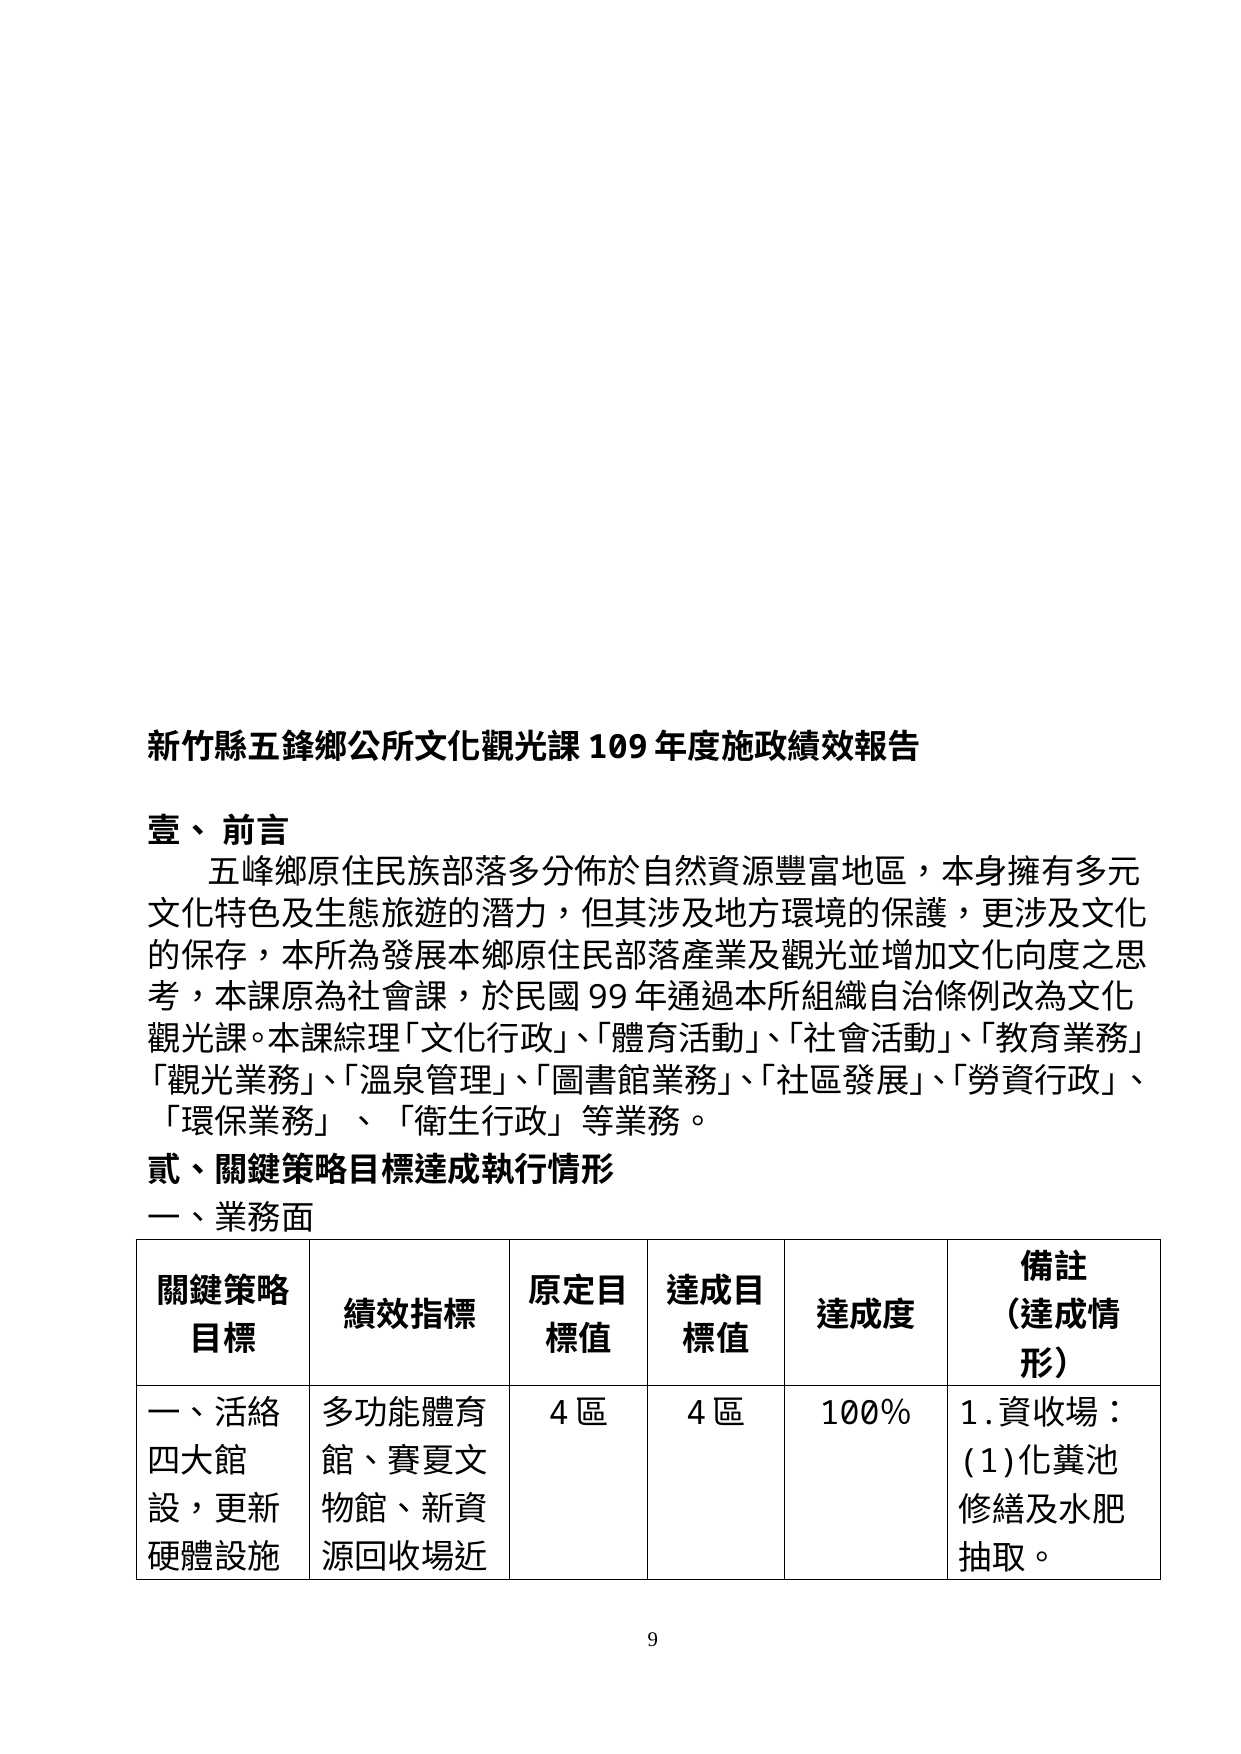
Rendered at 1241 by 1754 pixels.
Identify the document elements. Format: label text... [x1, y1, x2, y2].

list 前言 [148, 809, 1157, 851]
table_cell 4區 [648, 1386, 784, 1579]
table_cell 多功能體育館、賽夏文物館、新資源回收場近 [310, 1386, 509, 1579]
table_header 達成目標值 [648, 1240, 784, 1384]
text 五峰鄉原住民族部落多分佈於自然資源豐富地區，本身擁有多元文化特色及生態旅遊的潛力，但其涉及地方環境的保護，更涉及文化的保存，本所為發展本鄉原住民部落產業及觀光並增加文化向度之思考，本課原為社會課，於民國99年通過本所組織自治條例改為文化觀光課。本課綜理「文化行政」、「體育活動」、「社會活動」、「教育業務」、「觀光業務」、「溫泉管理」、「圖書館業務」、「社區發展」、「勞資行政」、「環保業務」、「衛生行政」等業務。 [148, 851, 1157, 1142]
table_cell 4區 [510, 1386, 647, 1579]
text 一、業務面 [148, 1191, 1157, 1239]
table_header 備註 （達成情形） [948, 1240, 1160, 1384]
table_header 關鍵策略目標 [137, 1240, 309, 1384]
table_header 績效指標 [310, 1240, 509, 1384]
table_cell 100％ [785, 1386, 947, 1579]
table_header 達成度 [785, 1240, 947, 1384]
text 新竹縣五鋒鄉公所文化觀光課109年度施政績效報告 [148, 726, 1157, 767]
text 貳、關鍵策略目標達成執行情形 [148, 1142, 1157, 1191]
table_cell 1.資收場：(1)化糞池修繕及水肥抽取。 [948, 1386, 1160, 1579]
table_cell 一、活絡四大館設，更新硬體設施 [137, 1386, 309, 1579]
table_header 原定目標值 [510, 1240, 647, 1384]
